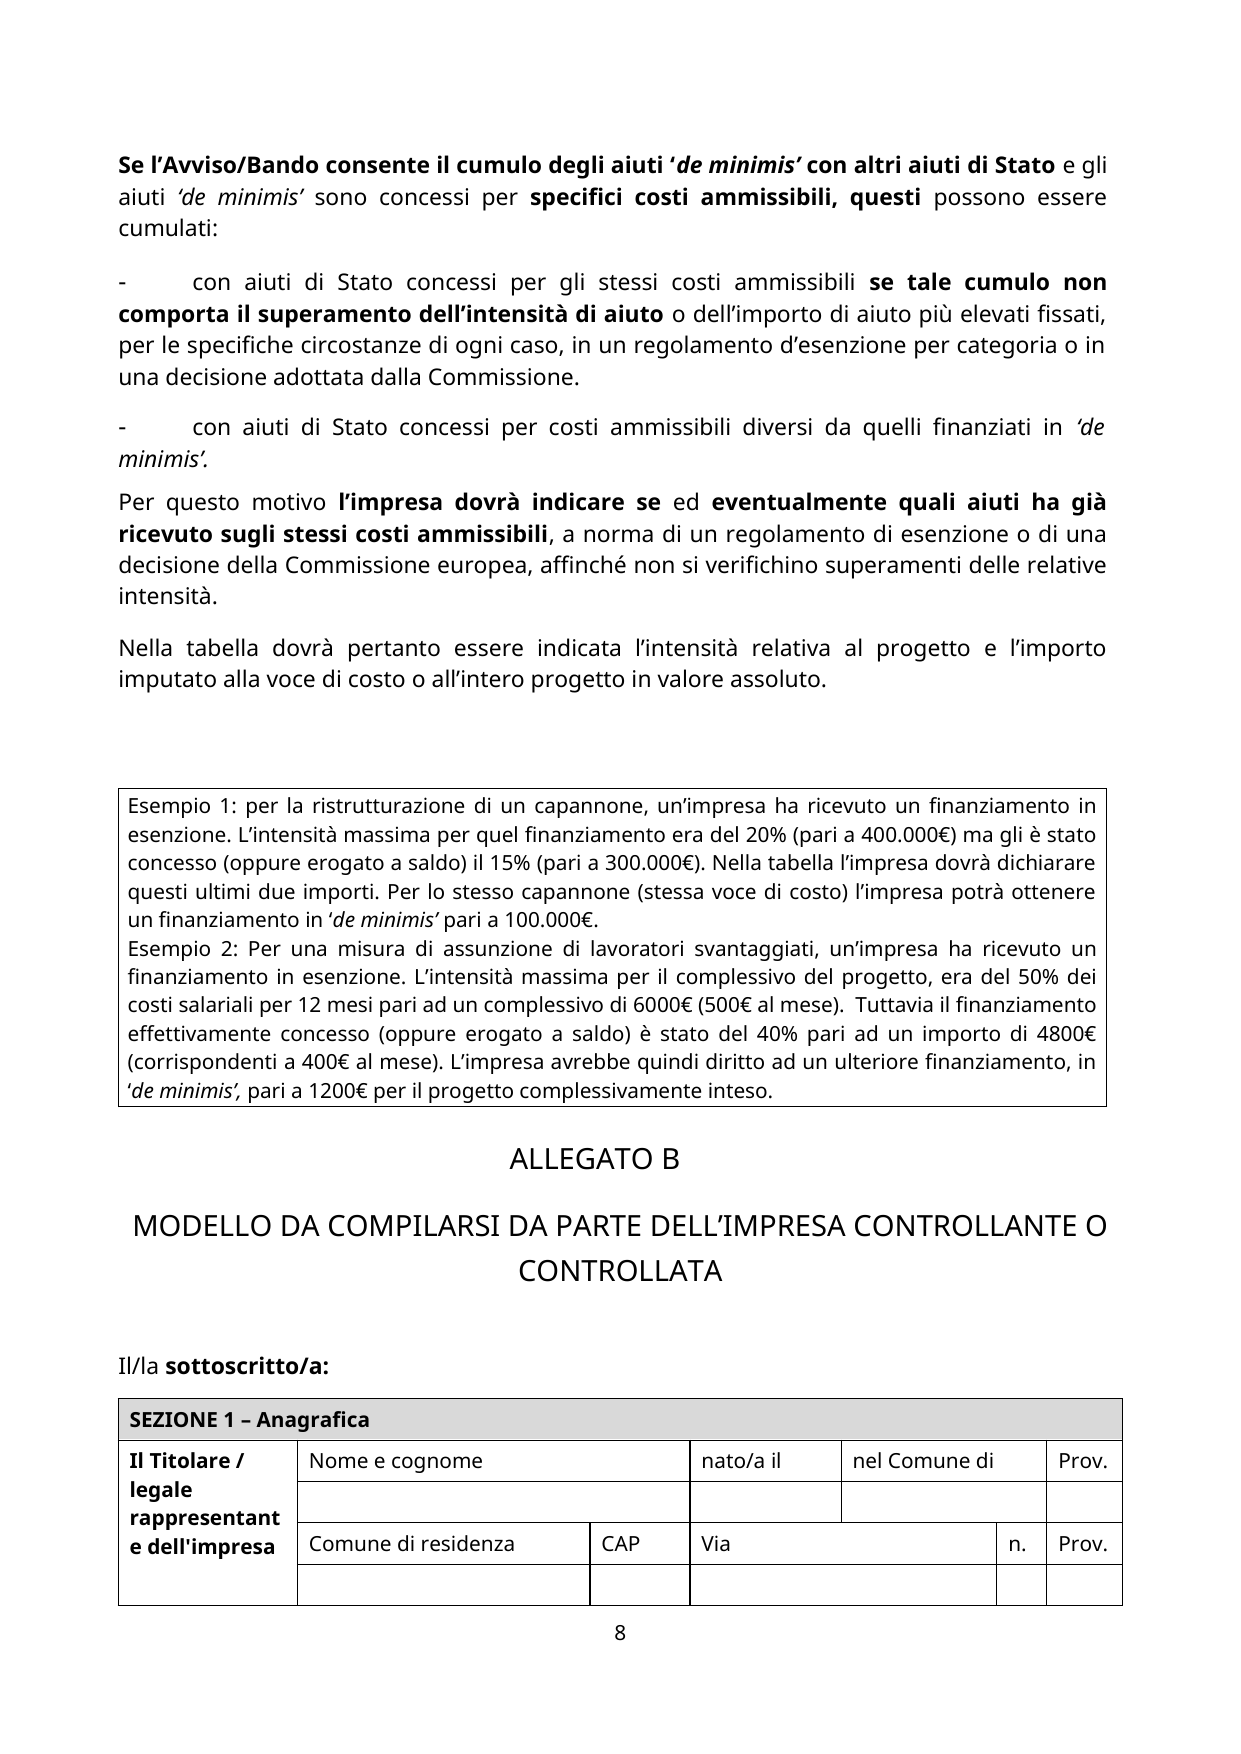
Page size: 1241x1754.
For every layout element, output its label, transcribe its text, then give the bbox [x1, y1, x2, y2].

text Modello da compilarsi da parte dell’impresa controllante o controllata [118, 1205, 1122, 1290]
table_cell n. [997, 1523, 1046, 1564]
table_cell [298, 1565, 589, 1605]
text Esempio 2: Per una misura di assunzione di lavoratori svantaggiati, un’impresa ha ricevuto un finanziamento in esenzione. L’intensità massima per il complessivo del progetto, era del 50% dei costi salariali per 12 mesi pari ad un complessivo di 6000€ (500€ al mese). Tuttavia il finanziamento effettivamente concesso (oppure erogato a saldo) è stato del 40% pari ad un importo di 4800€ (corrispondenti a 400€ al mese). L’impresa avrebbe quindi diritto ad un ulteriore finanziamento, in ‘de minimis’, pari a 1200€ per il progetto complessivamente inteso. [119, 931, 1106, 1106]
text Se l’Avviso/Bando consente il cumulo degli aiuti ‘de minimis’ con altri aiuti di Stato e gli aiuti ‘de minimis’ sono concessi per specifici costi ammissibili, questi possono essere cumulati: [118, 149, 1107, 243]
table_cell CAP [591, 1523, 689, 1564]
table_cell Prov. [1047, 1523, 1122, 1564]
table_cell Via [691, 1523, 996, 1564]
table_cell [842, 1482, 1046, 1522]
table_cell Comune di residenza [298, 1523, 589, 1564]
table_cell [1047, 1482, 1122, 1522]
table_cell [1047, 1565, 1122, 1605]
table_header SEZIONE 1 – Anagrafica [119, 1399, 1122, 1439]
list con aiuti di Stato concessi per gli stessi costi ammissibili se tale cumulo non comporta il superamento dell’intensità di aiuto o dell’importo di aiuto più elevati fissati, per le specifiche circostanze di ogni caso, in un regolamento d’esenzione per categoria o in una decisione adottata dalla Commissione. [118, 264, 1107, 392]
text ALLEGATO B [118, 1139, 1122, 1178]
text Il/la sottoscritto/a: [118, 1350, 1122, 1381]
table_cell [591, 1565, 689, 1605]
table_cell nato/a il [691, 1441, 841, 1481]
table_cell nel Comune di [842, 1441, 1046, 1481]
table_cell [691, 1482, 841, 1522]
text Esempio 1: per la ristrutturazione di un capannone, un’impresa ha ricevuto un finanziamento in esenzione. L’intensità massima per quel finanziamento era del 20% (pari a 400.000€) ma gli è stato concesso (oppure erogato a saldo) il 15% (pari a 300.000€). Nella tabella l’impresa dovrà dichiarare questi ultimi due importi. Per lo stesso capannone (stessa voce di costo) l’impresa potrà ottenere un finanziamento in ‘de minimis’ pari a 100.000€. [119, 789, 1106, 931]
table_cell [997, 1565, 1046, 1605]
table_cell Il Titolare / legale rappresentante dell'impresa [119, 1441, 297, 1605]
table_cell [691, 1565, 996, 1605]
table_cell [298, 1482, 689, 1522]
text Nella tabella dovrà pertanto essere indicata l’intensità relativa al progetto e l’importo imputato alla voce di costo o all’intero progetto in valore assoluto. [118, 632, 1107, 694]
list con aiuti di Stato concessi per costi ammissibili diversi da quelli finanziati in ‘de minimis’. [118, 408, 1107, 474]
table_cell Prov. [1047, 1441, 1122, 1481]
text Per questo motivo l’impresa dovrà indicare se ed eventualmente quali aiuti ha già ricevuto sugli stessi costi ammissibili, a norma di un regolamento di esenzione o di una decisione della Commissione europea, affinché non si verifichino superamenti delle relative intensità. [118, 486, 1107, 611]
table_cell Nome e cognome [298, 1441, 689, 1481]
